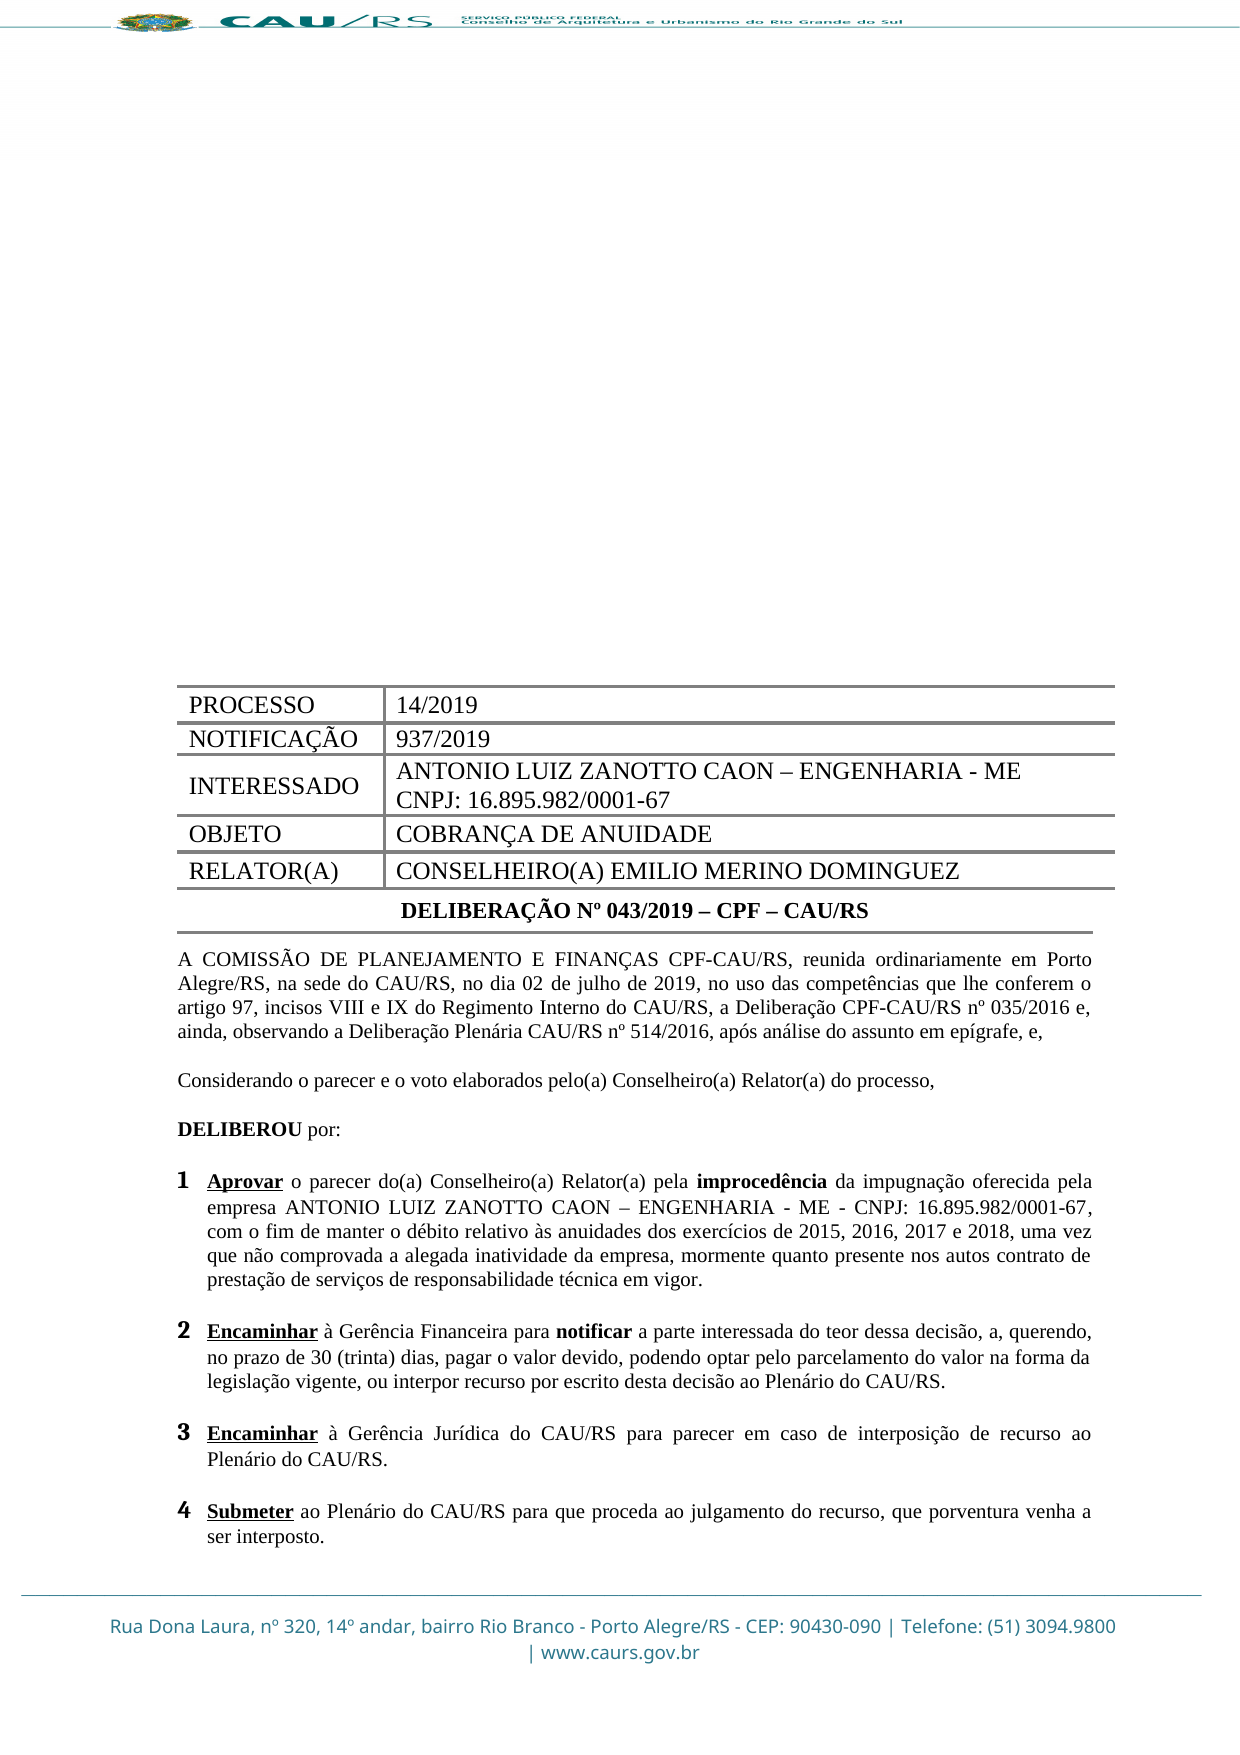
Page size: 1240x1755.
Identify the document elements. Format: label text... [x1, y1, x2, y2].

table_cell [1093, 890, 1115, 931]
list Aprovar o parecer do(a) Conselheiro(a) Relator(a) pela improcedência da impugnação oferecida pela empresa ANTONIO LUIZ ZANOTTO CAON – ENGENHARIA - ME - CNPJ: 16.895.982/0001-67, com o fim de manter o débito relativo às anuidades dos exercícios de 2015, 2016, 2017 e 2018, uma vez que não comprovada a alegada inatividade da empresa, mormente quanto presente nos autos contrato de prestação de serviços de responsabilidade técnica em vigor. [177, 1166, 1092, 1291]
table_cell RELATOR(A) [177, 854, 383, 887]
table_cell COBRANÇA DE ANUIDADE [386, 817, 1115, 850]
table_header PROCESSO [177, 688, 383, 721]
list Encaminhar à Gerência Jurídica do CAU/RS para parecer em caso de interposição de recurso ao Plenário do CAU/RS. [177, 1418, 1092, 1471]
table_cell DELIBERAÇÃO Nº 043/2019 – CPF – CAU/RS [177, 890, 1092, 931]
list Submeter ao Plenário do CAU/RS para que proceda ao julgamento do recurso, que porventura venha a ser interposto. [177, 1496, 1092, 1548]
table_header 14/2019 [386, 688, 1115, 721]
text A COMISSÃO DE PLANEJAMENTO E FINANÇAS CPF-CAU/RS, reunida ordinariamente em Porto Alegre/RS, na sede do CAU/RS, no dia 02 de julho de 2019, no uso das competências que lhe conferem o artigo 97, incisos VIII e IX do Regimento Interno do CAU/RS, a Deliberação CPF-CAU/RS nº 035/2016 e, ainda, observando a Deliberação Plenária CAU/RS nº 514/2016, após análise do assunto em epígrafe, e, [177, 947, 1092, 1043]
list Encaminhar à Gerência Financeira para notificar a parte interessada do teor dessa decisão, a, querendo, no prazo de 30 (trinta) dias, pagar o valor devido, podendo optar pelo parcelamento do valor na forma da legislação vigente, ou interpor recurso por escrito desta decisão ao Plenário do CAU/RS. [177, 1316, 1092, 1393]
table_cell ANTONIO LUIZ ZANOTTO CAON – ENGENHARIA - ME CNPJ: 16.895.982/0001-67 [386, 756, 1115, 814]
table_cell CONSELHEIRO(A) EMILIO MERINO DOMINGUEZ [386, 854, 1115, 887]
table_cell INTERESSADO [177, 756, 383, 814]
table_cell OBJETO [177, 817, 383, 850]
text Considerando o parecer e o voto elaborados pelo(a) Conselheiro(a) Relator(a) do processo, [177, 1068, 1092, 1092]
text DELIBEROU por: [177, 1117, 1092, 1141]
table_cell NOTIFICAÇÃO [177, 725, 383, 753]
table_cell 937/2019 [386, 725, 1115, 753]
